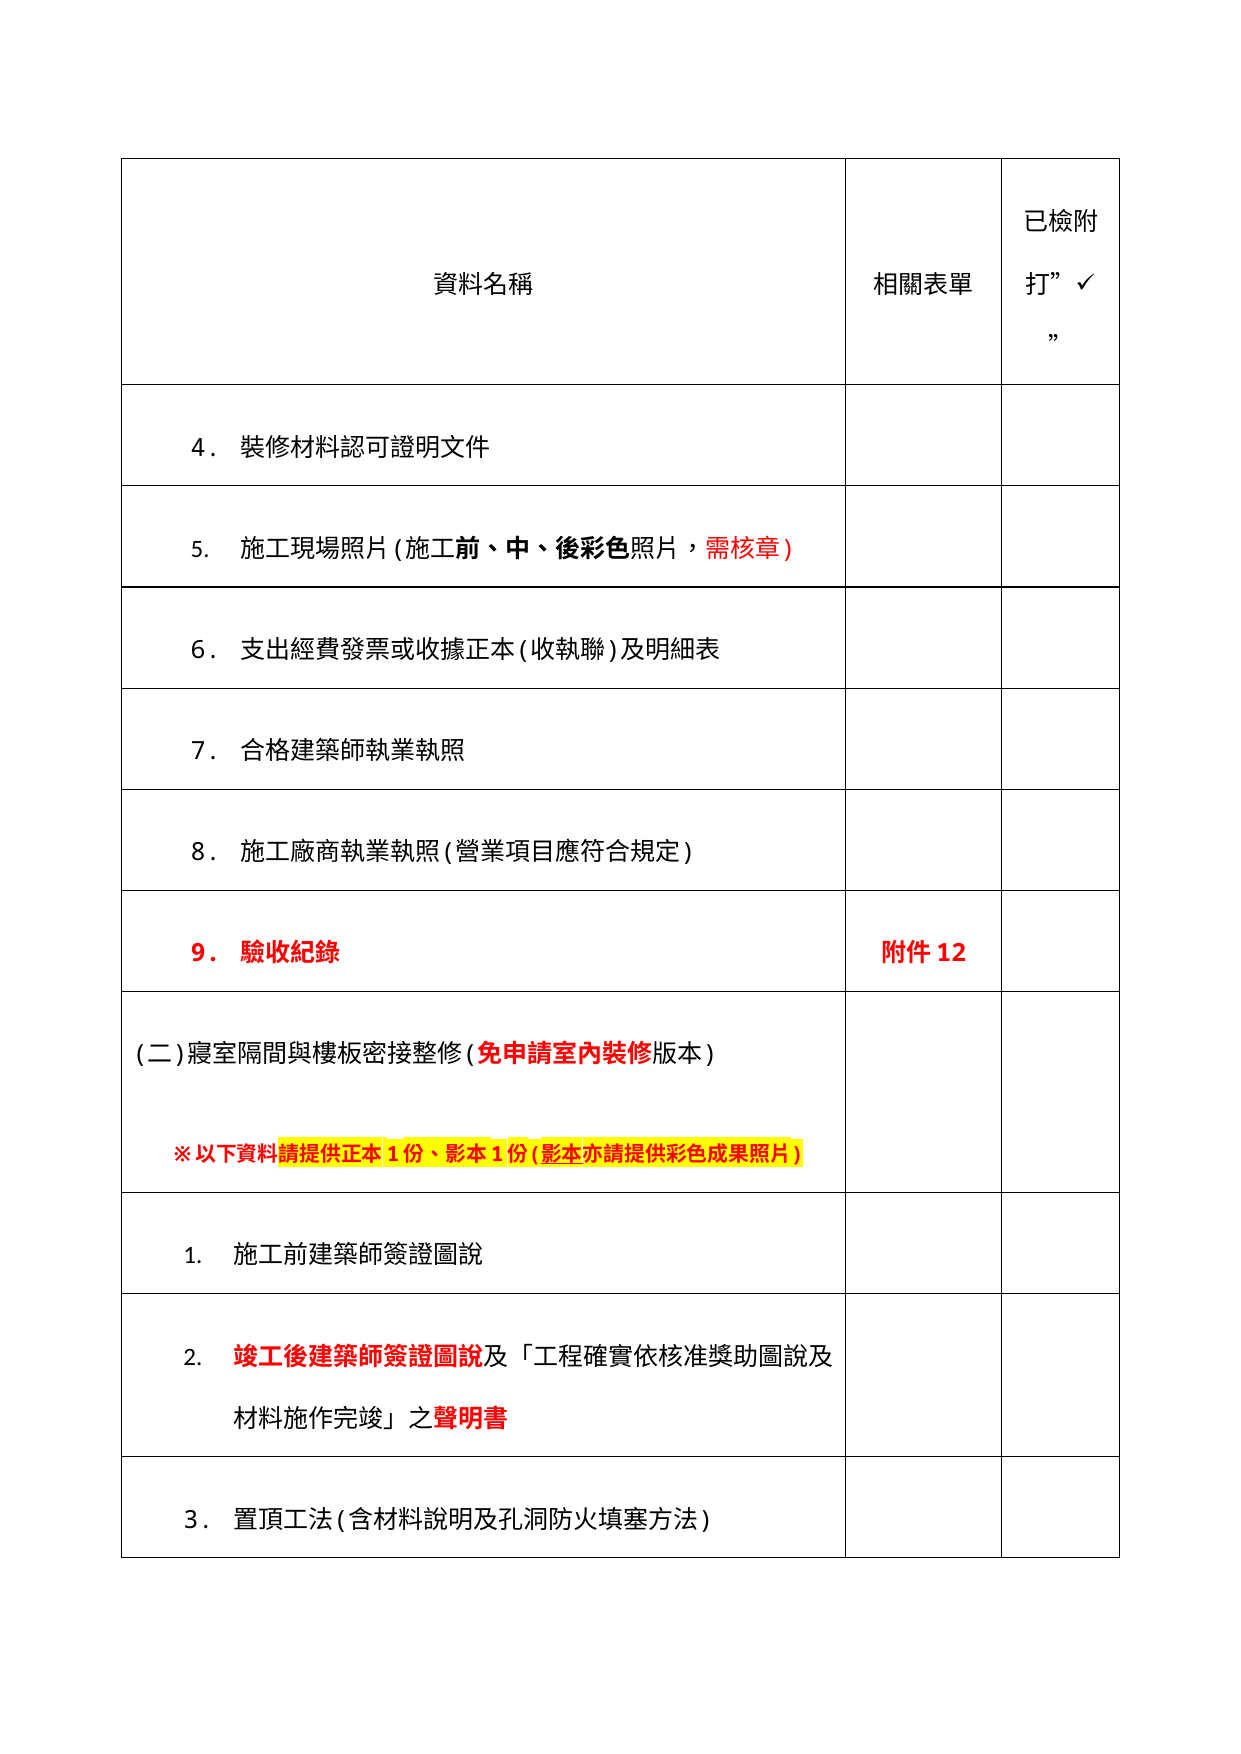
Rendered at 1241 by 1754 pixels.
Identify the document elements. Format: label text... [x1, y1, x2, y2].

table_cell [1002, 1193, 1119, 1293]
table_cell [846, 790, 1001, 889]
table_header 已檢附打”” [1002, 159, 1119, 384]
table_cell 驗收紀錄 [122, 891, 845, 991]
table_cell 施工廠商執業執照(營業項目應符合規定) [122, 790, 845, 889]
table_cell [1002, 588, 1119, 687]
table_cell [1002, 689, 1119, 788]
table_cell 裝修材料認可證明文件 [122, 385, 845, 485]
table_cell [846, 486, 1001, 586]
table_cell [1002, 1457, 1119, 1557]
table_cell [846, 385, 1001, 485]
table_cell [1002, 992, 1119, 1192]
table_cell [846, 1294, 1001, 1456]
table_cell 施工前建築師簽證圖說 [122, 1193, 845, 1293]
table_header 相關表單 [846, 159, 1001, 384]
table_cell [846, 588, 1001, 687]
table_cell [846, 992, 1001, 1192]
table_cell 置頂工法(含材料說明及孔洞防火填塞方法) [122, 1457, 845, 1557]
table_cell (二)寢室隔間與樓板密接整修(免申請室內裝修版本) ※以下資料請提供正本1份、影本1份(影本亦請提供彩色成果照片) [122, 992, 845, 1192]
table_cell [1002, 1294, 1119, 1456]
table_cell [1002, 891, 1119, 991]
table_cell 施工現場照片(施工前、中、後彩色照片，需核章) [122, 486, 845, 586]
table_cell [846, 1193, 1001, 1293]
table_cell [846, 1457, 1001, 1557]
table_cell 支出經費發票或收據正本(收執聯)及明細表 [122, 588, 845, 687]
table_cell [1002, 790, 1119, 889]
table_cell [846, 689, 1001, 788]
table_cell 合格建築師執業執照 [122, 689, 845, 788]
table_header 資料名稱 [122, 159, 845, 384]
table_cell 竣工後建築師簽證圖說及「工程確實依核准獎助圖說及材料施作完竣」之聲明書 [122, 1294, 845, 1456]
table_cell [1002, 486, 1119, 586]
table_cell 附件12 [846, 891, 1001, 991]
table_cell [1002, 385, 1119, 485]
